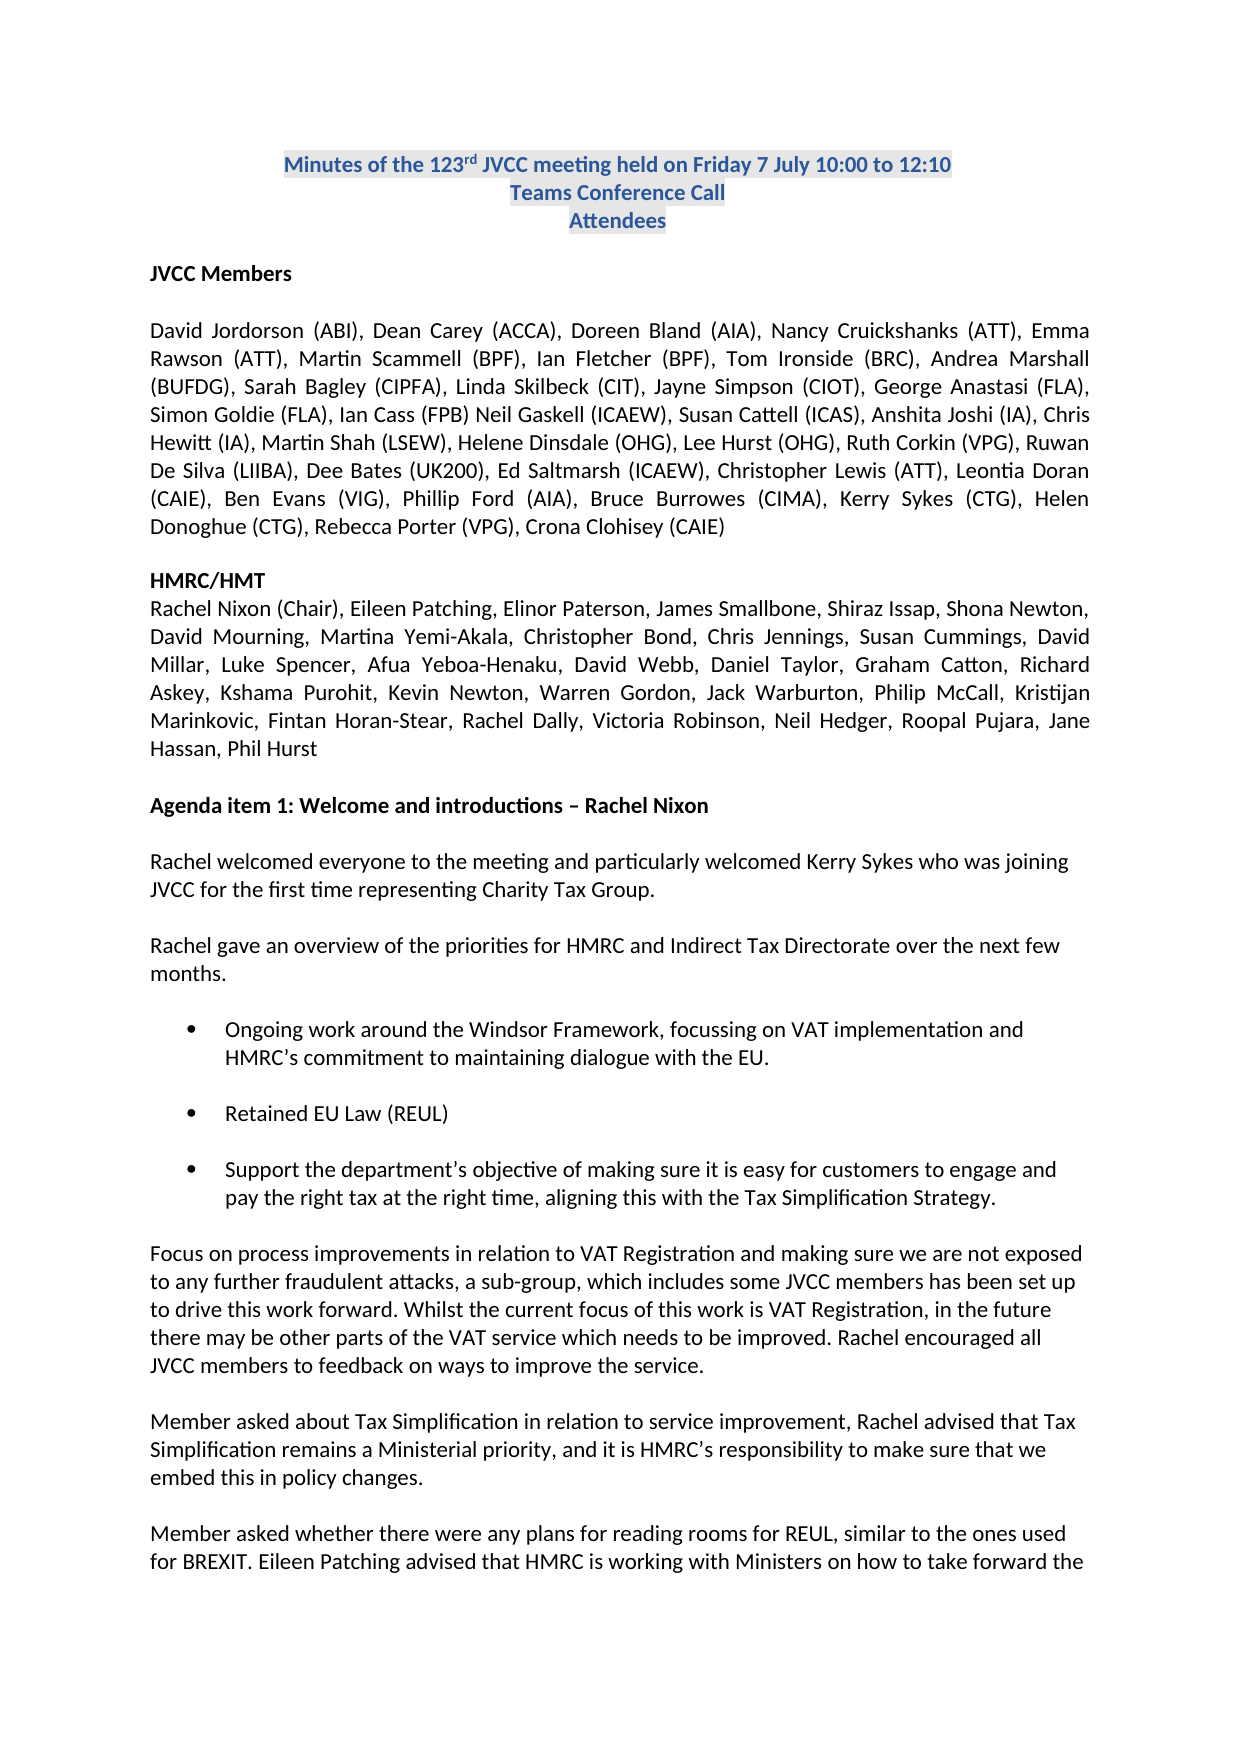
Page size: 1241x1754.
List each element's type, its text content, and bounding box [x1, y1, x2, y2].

text Member asked about Tax Simplification in relation to service improvement, Rachel advised that Tax Simplification remains a Ministerial priority, and it is HMRC’s responsibility to make sure that we embed this in policy changes. [150, 1407, 1090, 1491]
text Agenda item 1: Welcome and introductions – Rachel Nixon [150, 791, 1090, 819]
text David Jordorson (ABI), Dean Carey (ACCA), Doreen Bland (AIA), Nancy Cruickshanks (ATT), Emma Rawson (ATT), Martin Scammell (BPF), Ian Fletcher (BPF), Tom Ironside (BRC), Andrea Marshall (BUFDG), Sarah Bagley (CIPFA), Linda Skilbeck (CIT), Jayne Simpson (CIOT), George Anastasi (FLA), Simon Goldie (FLA), Ian Cass (FPB) Neil Gaskell (ICAEW), Susan Cattell (ICAS), Anshita Joshi (IA), Chris Hewitt (IA), Martin Shah (LSEW), Helene Dinsdale (OHG), Lee Hurst (OHG), Ruth Corkin (VPG), Ruwan De Silva (LIIBA), Dee Bates (UK200), Ed Saltmarsh (ICAEW), Christopher Lewis (ATT), Leontia Doran (CAIE), Ben Evans (VIG), Phillip Ford (AIA), Bruce Burrowes (CIMA), Kerry Sykes (CTG), Helen Donoghue (CTG), Rebecca Porter (VPG), Crona Clohisey (CAIE) [150, 316, 1090, 541]
text Focus on process improvements in relation to VAT Registration and making sure we are not exposed to any further fraudulent attacks, a sub-group, which includes some JVCC members has been set up to drive this work forward. Whilst the current focus of this work is VAT Registration, in the future there may be other parts of the VAT service which needs to be improved. Rachel encouraged all JVCC members to feedback on ways to improve the service. [150, 1239, 1090, 1379]
text HMRC/HMT [150, 566, 1090, 594]
text Teams Conference Call [150, 178, 1090, 206]
text Rachel welcomed everyone to the meeting and particularly welcomed Kerry Sykes who was joining JVCC for the first time representing Charity Tax Group. [150, 847, 1090, 903]
list Support the department’s objective of making sure it is easy for customers to engage and pay the right tax at the right time, aligning this with the Tax Simplification Strategy. [187, 1155, 1090, 1211]
text Rachel Nixon (Chair), Eileen Patching, Elinor Paterson, James Smallbone, Shiraz Issap, Shona Newton, David Mourning, Martina Yemi-Akala, Christopher Bond, Chris Jennings, Susan Cummings, David Millar, Luke Spencer, Afua Yeboa-Henaku, David Webb, Daniel Taylor, Graham Catton, Richard Askey, Kshama Purohit, Kevin Newton, Warren Gordon, Jack Warburton, Philip McCall, Kristijan Marinkovic, Fintan Horan-Stear, Rachel Dally, Victoria Robinson, Neil Hedger, Roopal Pujara, Jane Hassan, Phil Hurst [150, 594, 1090, 762]
list Retained EU Law (REUL) [187, 1099, 1090, 1127]
text Member asked whether there were any plans for reading rooms for REUL, similar to the ones used for BREXIT. Eileen Patching advised that HMRC is working with Ministers on how to take forward the [150, 1519, 1090, 1576]
text Minutes of the 123rd JVCC meeting held on Friday 7 July 10:00 to 12:10 [150, 150, 1090, 178]
text Rachel gave an overview of the priorities for HMRC and Indirect Tax Directorate over the next few months. [150, 931, 1090, 987]
list Ongoing work around the Windsor Framework, focussing on VAT implementation and HMRC’s commitment to maintaining dialogue with the EU. [187, 1015, 1090, 1071]
text JVCC Members [150, 259, 1090, 288]
text Attendees [150, 206, 1090, 234]
